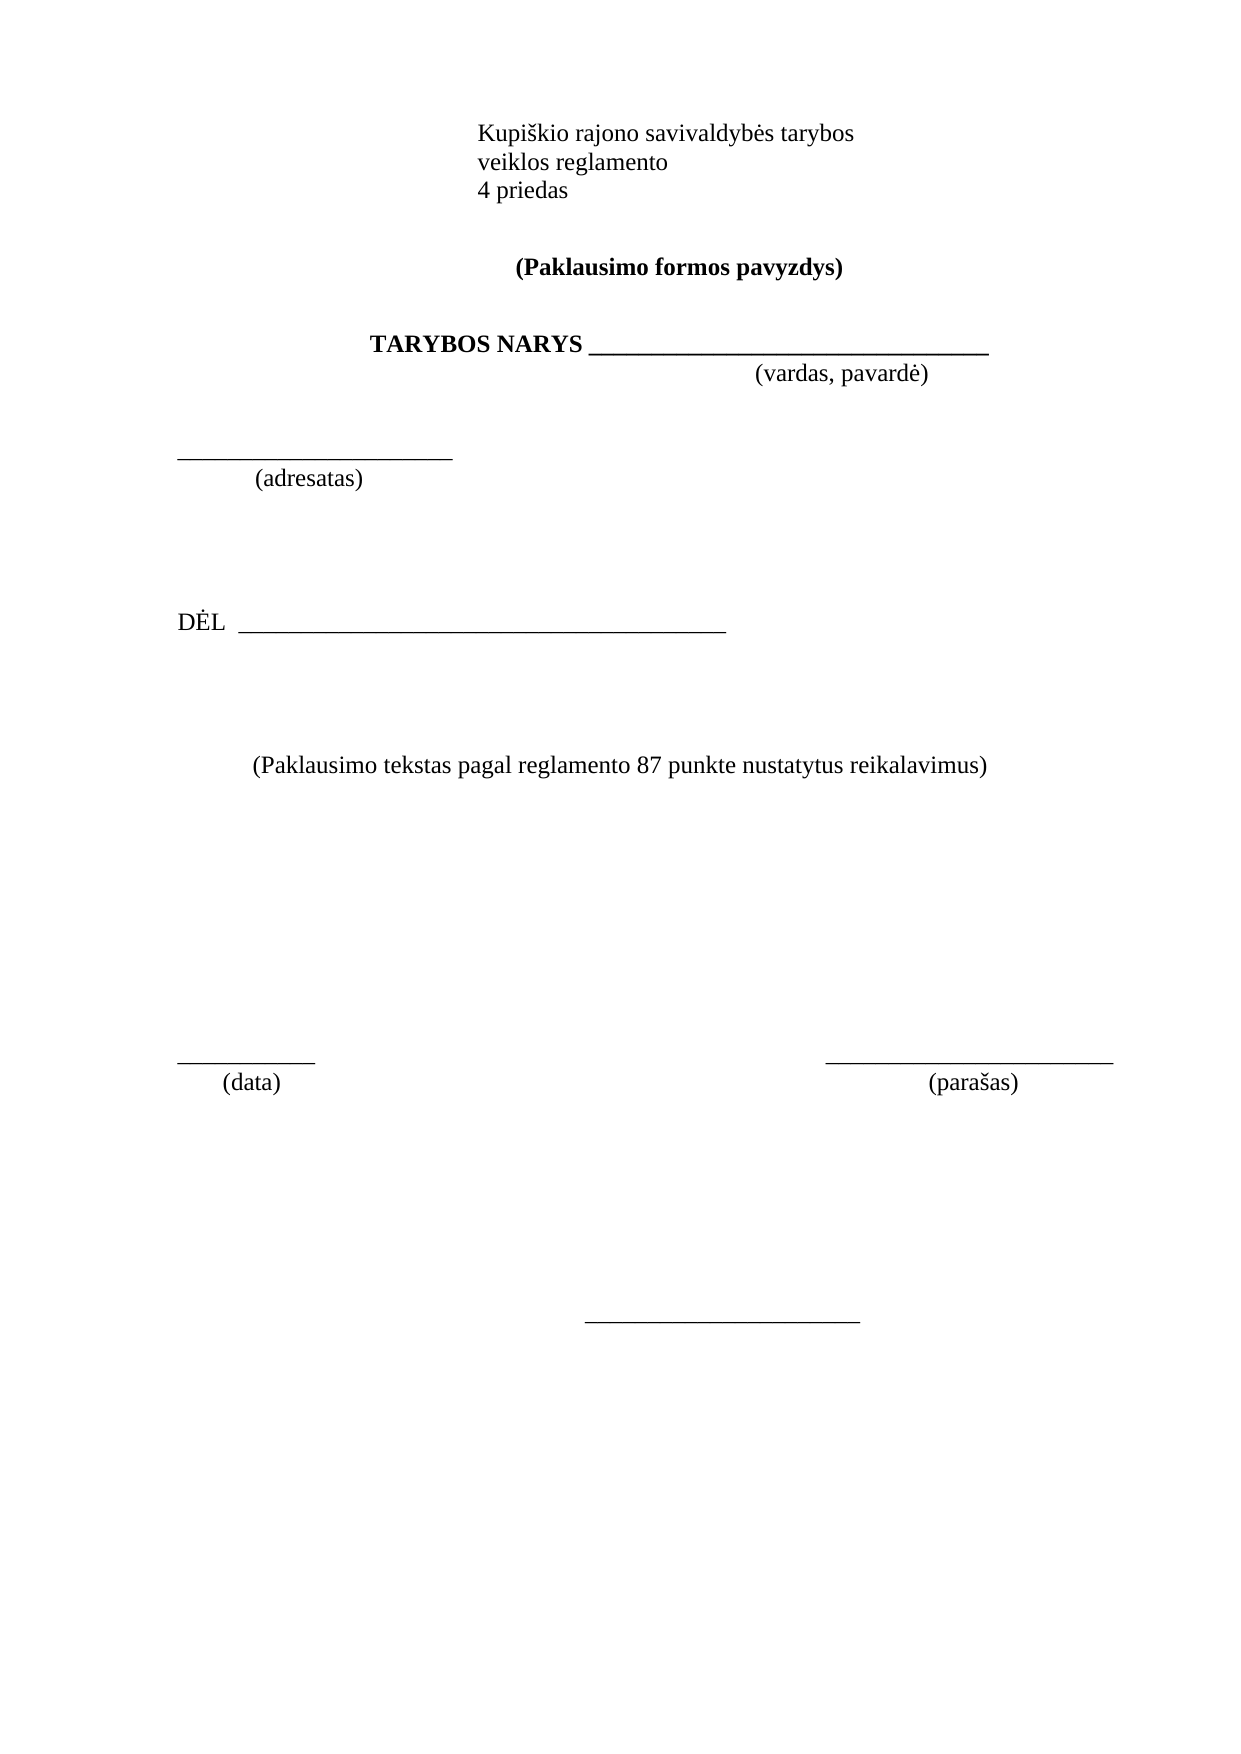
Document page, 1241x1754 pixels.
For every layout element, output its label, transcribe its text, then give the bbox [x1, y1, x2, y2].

text DĖL _______________________________________ [177, 607, 1181, 636]
text (vardas, pavardė) [177, 358, 1181, 386]
text (Paklausimo tekstas pagal reglamento 87 punkte nustatytus reikalavimus) [177, 751, 1181, 779]
text veiklos reglamento [177, 147, 1181, 176]
text (adresatas) [177, 463, 1181, 492]
text ___________ _______________________ [177, 1038, 1181, 1067]
text (data) (parašas) [177, 1067, 1181, 1096]
text ______________________ [177, 1297, 1181, 1326]
text (Paklausimo formos pavyzdys) [177, 252, 1181, 281]
text Kupiškio rajono savivaldybės tarybos [177, 118, 1181, 147]
text ______________________ [177, 434, 1181, 463]
text TARYBOS NARYS ________________________________ [177, 329, 1181, 358]
text 4 priedas [177, 176, 1181, 204]
